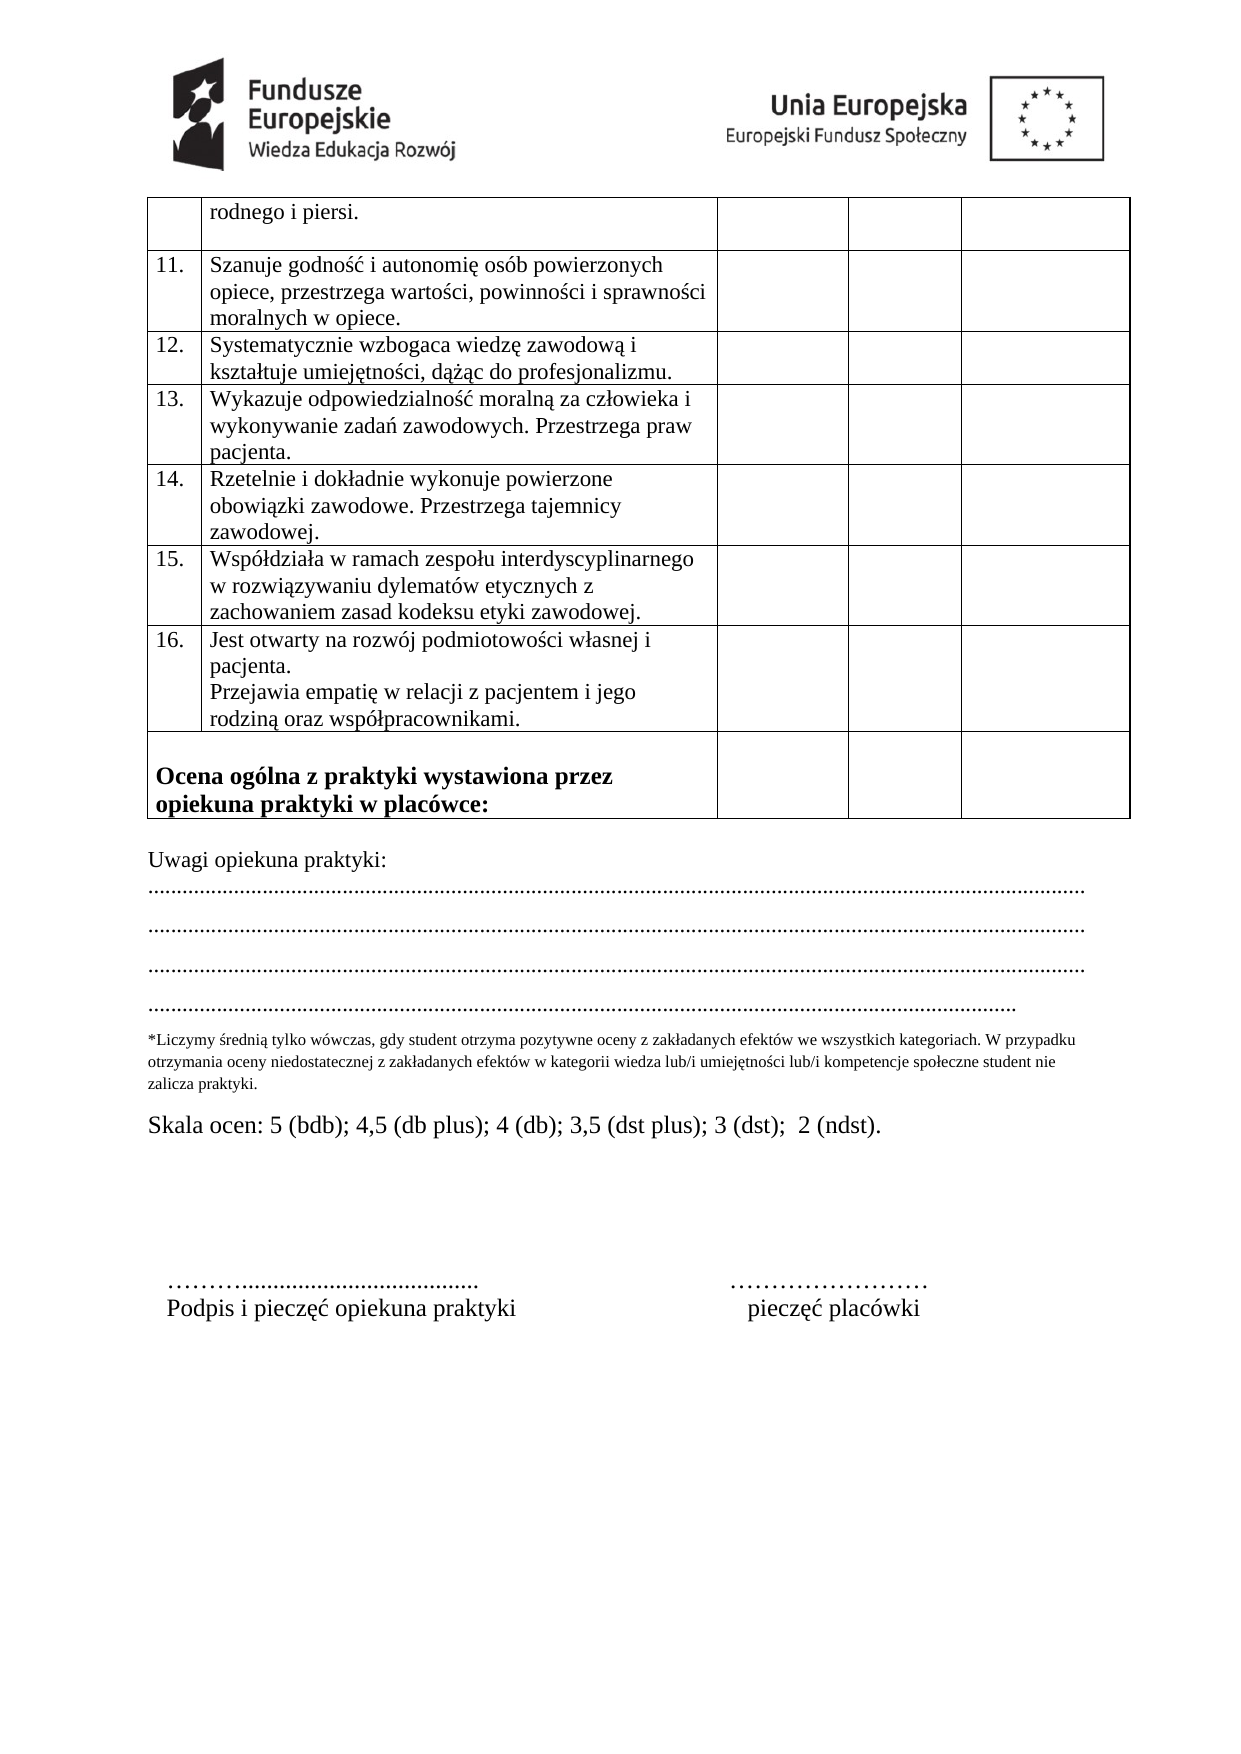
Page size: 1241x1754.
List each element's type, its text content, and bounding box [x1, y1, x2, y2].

text .................................................................................................................................................................................................................................................................................................................................................................................................................................................................................................................................................................................................................................................................... [148, 872, 1093, 1017]
table_cell [718, 385, 848, 464]
table_cell [962, 385, 1129, 464]
text Podpis i pieczęć opiekuna praktyki pieczęć placówki [166, 1293, 1093, 1322]
table_cell rodnego i piersi. [202, 198, 717, 250]
table_cell [962, 626, 1129, 731]
table_cell Systematycznie wzbogaca wiedzę zawodową i kształtuje umiejętności, dążąc do profesjonalizmu. [202, 332, 717, 384]
table_cell [849, 465, 961, 544]
table_cell 15. [148, 546, 201, 624]
table_cell 11. [148, 251, 201, 331]
table_cell [849, 198, 961, 250]
table_cell Rzetelnie i dokładnie wykonuje powierzone obowiązki zawodowe. Przestrzega tajemnicy zawodowej. [202, 465, 717, 544]
table_cell [718, 465, 848, 544]
table_cell Ocena ogólna z praktyki wystawiona przez opiekuna praktyki w placówce: [148, 732, 717, 818]
table_cell [849, 385, 961, 464]
table_cell [962, 198, 1129, 250]
table_cell [962, 465, 1129, 544]
text ………...................................... …………………… [148, 1265, 1093, 1293]
table_cell [849, 626, 961, 731]
table_cell [718, 251, 848, 331]
text Uwagi opiekuna praktyki: [148, 846, 1093, 872]
table_cell Współdziała w ramach zespołu interdyscyplinarnego w rozwiązywaniu dylematów etycznych z zachowaniem zasad kodeksu etyki zawodowej. [202, 546, 717, 624]
table_cell [718, 626, 848, 731]
table_cell [849, 546, 961, 624]
table_cell [718, 198, 848, 250]
text *Liczymy średnią tylko wówczas, gdy student otrzyma pozytywne oceny z zakładanych efektów we wszystkich kategoriach. W przypadku otrzymania oceny niedostatecznej z zakładanych efektów w kategorii wiedza lub/i umiejętności lub/i kompetencje społeczne student nie zalicza praktyki. [148, 1030, 1093, 1093]
table_cell [962, 251, 1129, 331]
table_cell [962, 332, 1129, 384]
table_cell 13. [148, 385, 201, 464]
picture [147, 30, 1135, 197]
table_cell [962, 546, 1129, 624]
table_cell [718, 332, 848, 384]
table_cell [962, 732, 1129, 818]
table_cell [148, 198, 201, 250]
table_cell Jest otwarty na rozwój podmiotowości własnej i pacjenta. Przejawia empatię w relacji z pacjentem i jego rodziną oraz współpracownikami. [202, 626, 717, 731]
table_cell [718, 732, 848, 818]
list Skala ocen: 5 (bdb); 4,5 (db plus); 4 (db); 3,5 (dst plus); 3 (dst); 2 (ndst). [148, 1111, 1093, 1139]
table_cell Szanuje godność i autonomię osób powierzonych opiece, przestrzega wartości, powinności i sprawności moralnych w opiece. [202, 251, 717, 331]
table_cell Wykazuje odpowiedzialność moralną za człowieka i wykonywanie zadań zawodowych. Przestrzega praw pacjenta. [202, 385, 717, 464]
table_cell 12. [148, 332, 201, 384]
table_cell [849, 332, 961, 384]
table_cell [718, 546, 848, 624]
table_cell 14. [148, 465, 201, 544]
table_cell [849, 732, 961, 818]
table_cell 16. [148, 626, 201, 731]
table_cell [849, 251, 961, 331]
